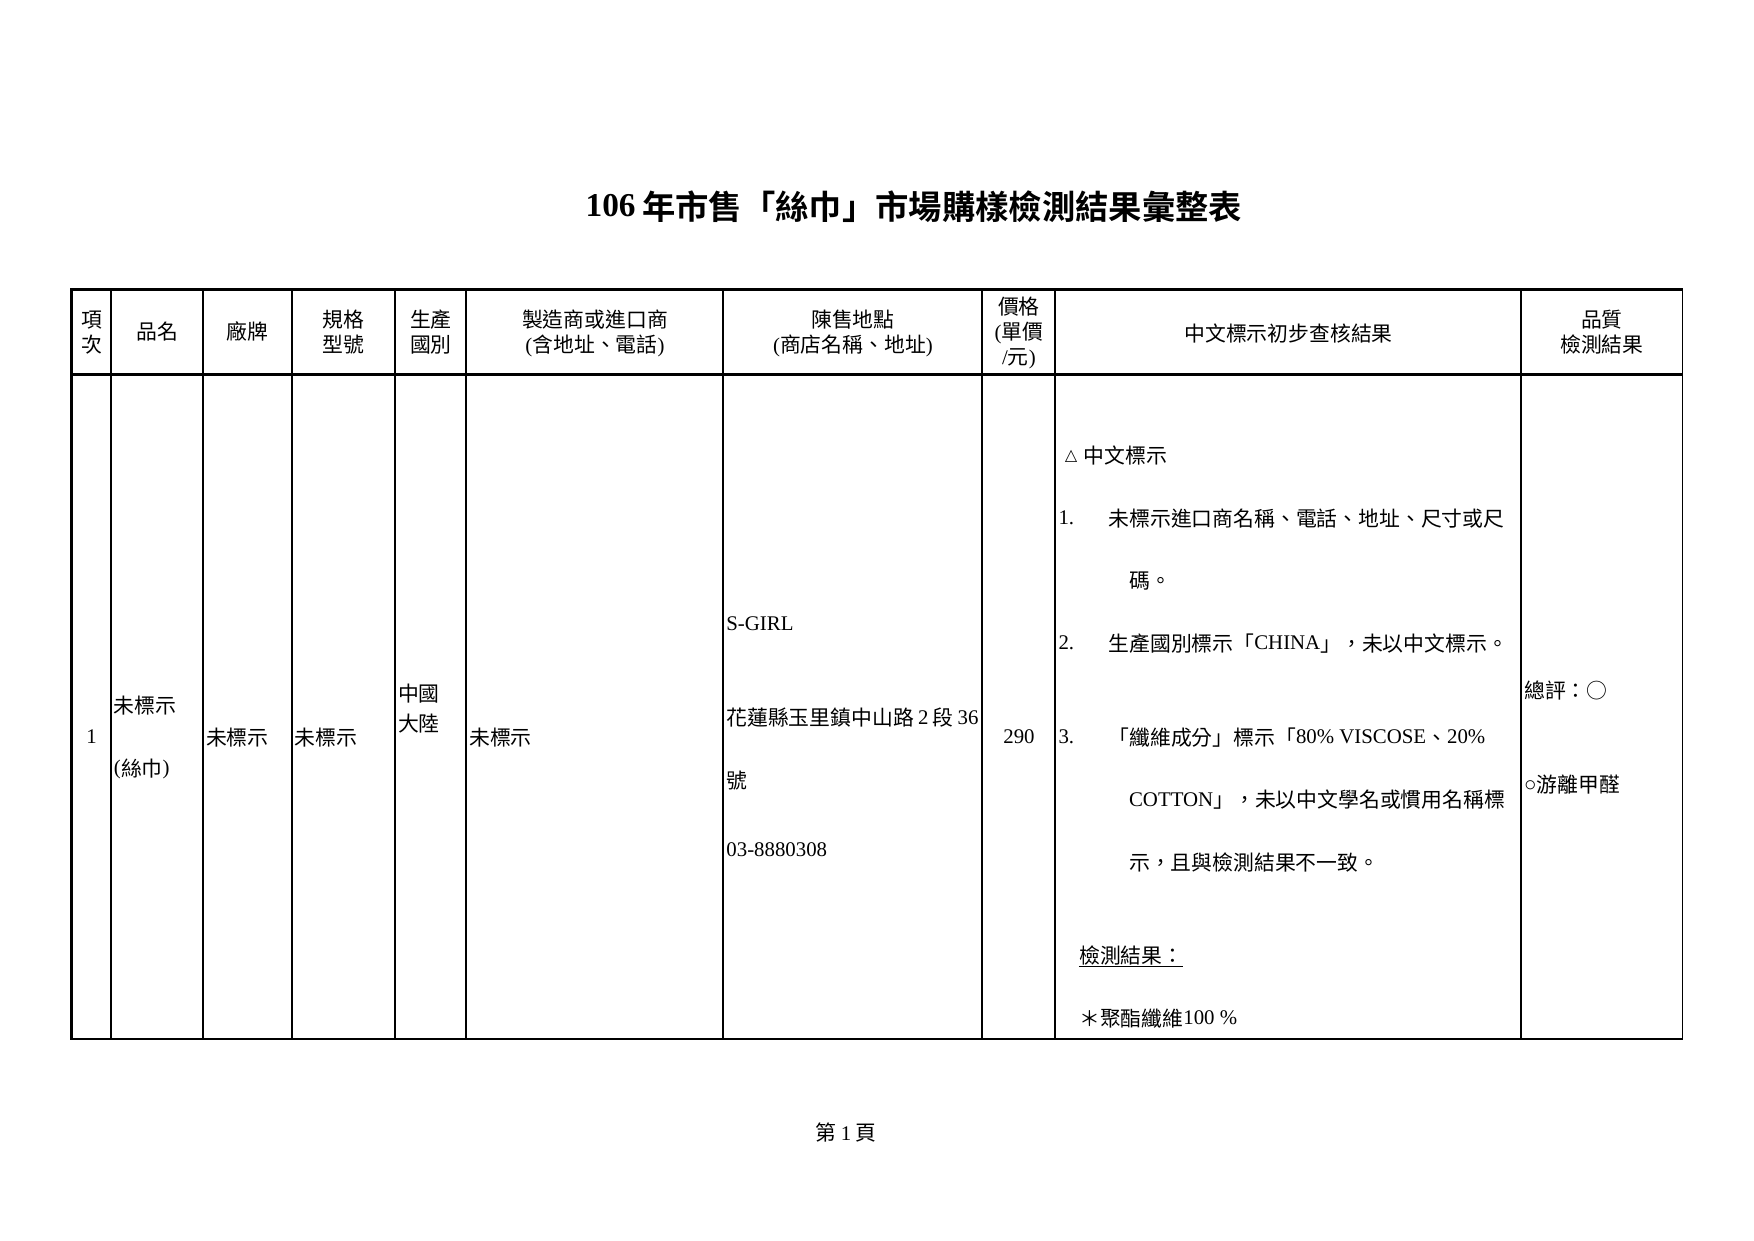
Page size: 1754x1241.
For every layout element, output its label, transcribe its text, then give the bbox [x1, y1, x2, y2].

table_cell △中文標示 未標示進口商名稱、電話、地址、尺寸或尺碼。 生產國別標示「CHINA」，未以中文標示。 「纖維成分」標示「80% VISCOSE、20% COTTON」，未以中文學名或慣用名稱標示，且與檢測結果不一致。 檢測結果： ＊聚酯纖維100 % [1056, 376, 1520, 1038]
table_cell 未標示 [467, 376, 722, 1038]
table_cell 未標示(絲巾) [112, 376, 202, 1038]
table_cell 未標示 [293, 376, 394, 1038]
table_cell 中國 大陸 [396, 376, 465, 1038]
table_header 項次 [73, 291, 110, 373]
table_header 中文標示初步查核結果 [1056, 291, 1520, 373]
table_cell 290 [983, 376, 1054, 1038]
table_header 規格 型號 [293, 291, 394, 373]
table_header 價格 (單價 /元) [983, 291, 1054, 373]
table_header 陳售地點 (商店名稱、地址) [724, 291, 981, 373]
table_header 品質 檢測結果 [1522, 291, 1682, 373]
table_header 品名 [112, 291, 202, 373]
table_cell 1 [73, 376, 110, 1038]
table_cell S-GIRL 花蓮縣玉里鎮中山路2段36號 03-8880308 [724, 376, 981, 1038]
table_cell 總評：○ ○游離甲醛 [1522, 376, 1682, 1038]
table_header 生產 國別 [396, 291, 465, 373]
table_header 製造商或進口商 (含地址、電話) [467, 291, 722, 373]
table_header 廠牌 [204, 291, 291, 373]
text 106年市售「絲巾」市場購樣檢測結果彙整表 [51, 163, 1695, 226]
table_cell 未標示 [204, 376, 291, 1038]
